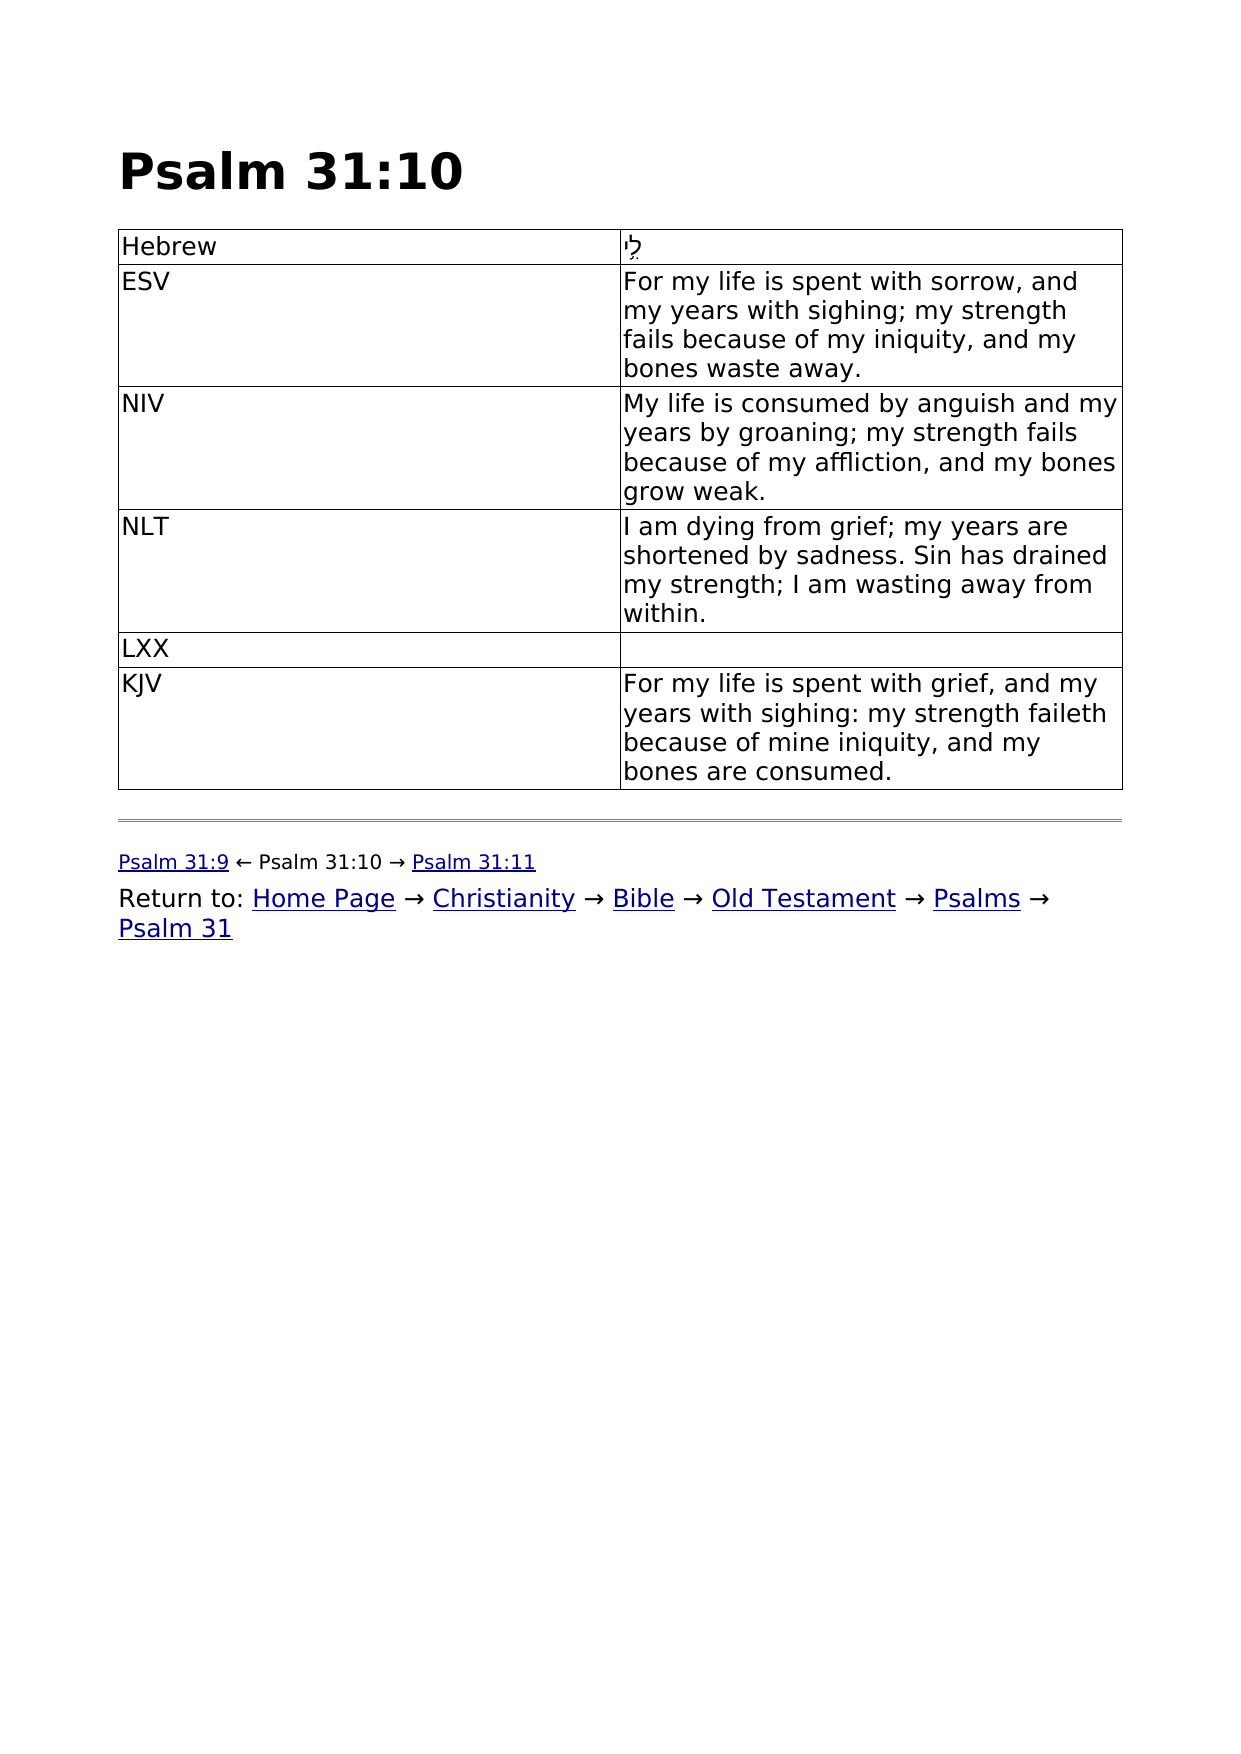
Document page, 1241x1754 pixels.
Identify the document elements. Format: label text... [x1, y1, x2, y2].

table_cell I am dying from grief; my years are shortened by sadness. Sin has drained my strength; I am wasting away from within. [621, 510, 1122, 632]
subtitle Psalm 31:10 [118, 143, 1122, 201]
table_cell ESV [119, 265, 620, 386]
table_cell NIV [119, 387, 620, 509]
table_header Hebrew [119, 230, 620, 264]
table_header לִ֥י [621, 230, 1122, 264]
text Return to: Home Page → Christianity → Bible → Old Testament → Psalms → Psalm 31 [118, 884, 1122, 943]
table_cell For my life is spent with sorrow, and my years with sighing; my strength fails because of my iniquity, and my bones waste away. [621, 265, 1122, 386]
table_cell [621, 633, 1122, 667]
table_cell My life is consumed by anguish and my years by groaning; my strength fails because of my affliction, and my bones grow weak. [621, 387, 1122, 509]
table_cell KJV [119, 668, 620, 789]
table_cell NLT [119, 510, 620, 632]
table_cell For my life is spent with grief, and my years with sighing: my strength faileth because of mine iniquity, and my bones are consumed. [621, 668, 1122, 789]
text Psalm 31:9 ← Psalm 31:10 → Psalm 31:11 [118, 851, 1122, 884]
table_cell LXX [119, 633, 620, 667]
